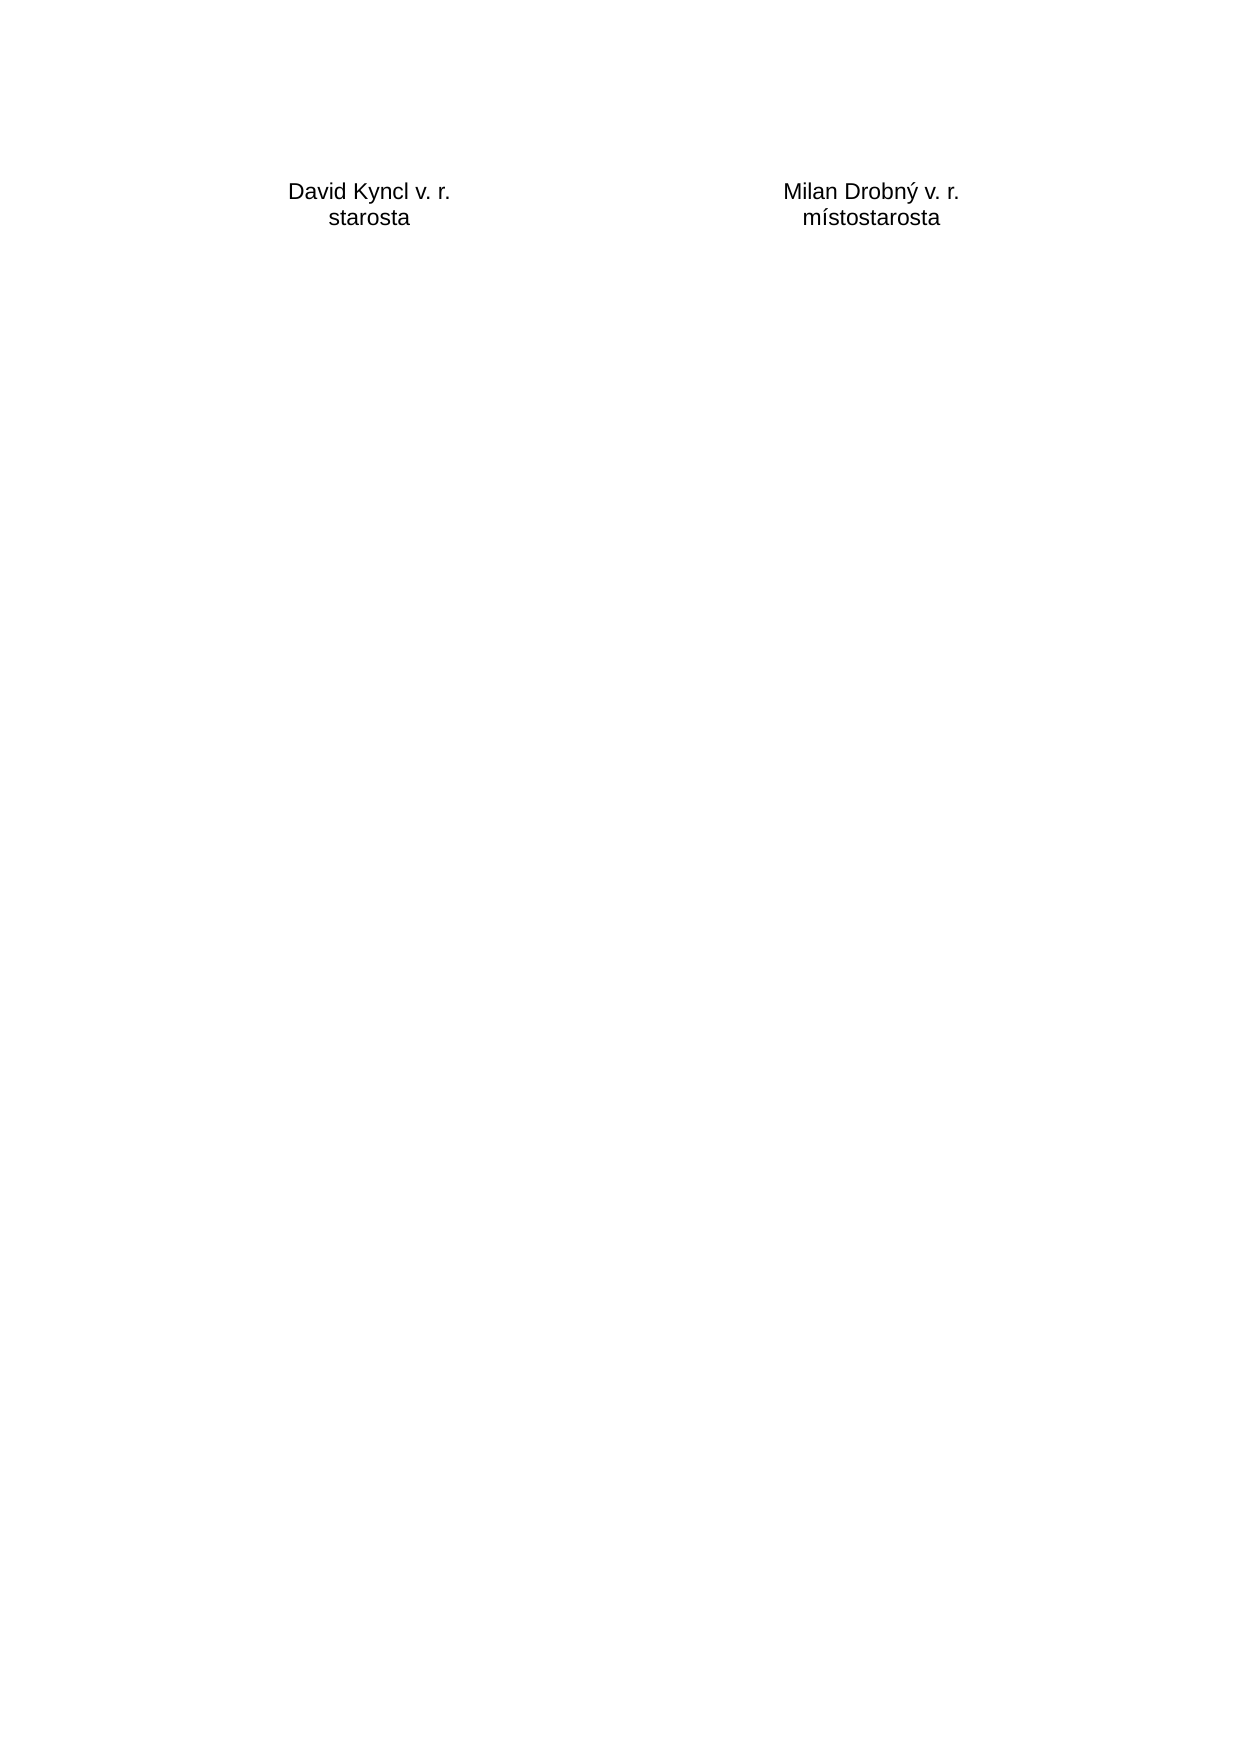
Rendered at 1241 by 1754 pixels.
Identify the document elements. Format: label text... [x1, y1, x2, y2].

table_cell [118, 236, 620, 354]
table_cell [620, 236, 1122, 354]
table_header David Kyncl v. r. starosta [118, 118, 620, 236]
table_header Milan Drobný v. r. místostarosta [620, 118, 1122, 236]
